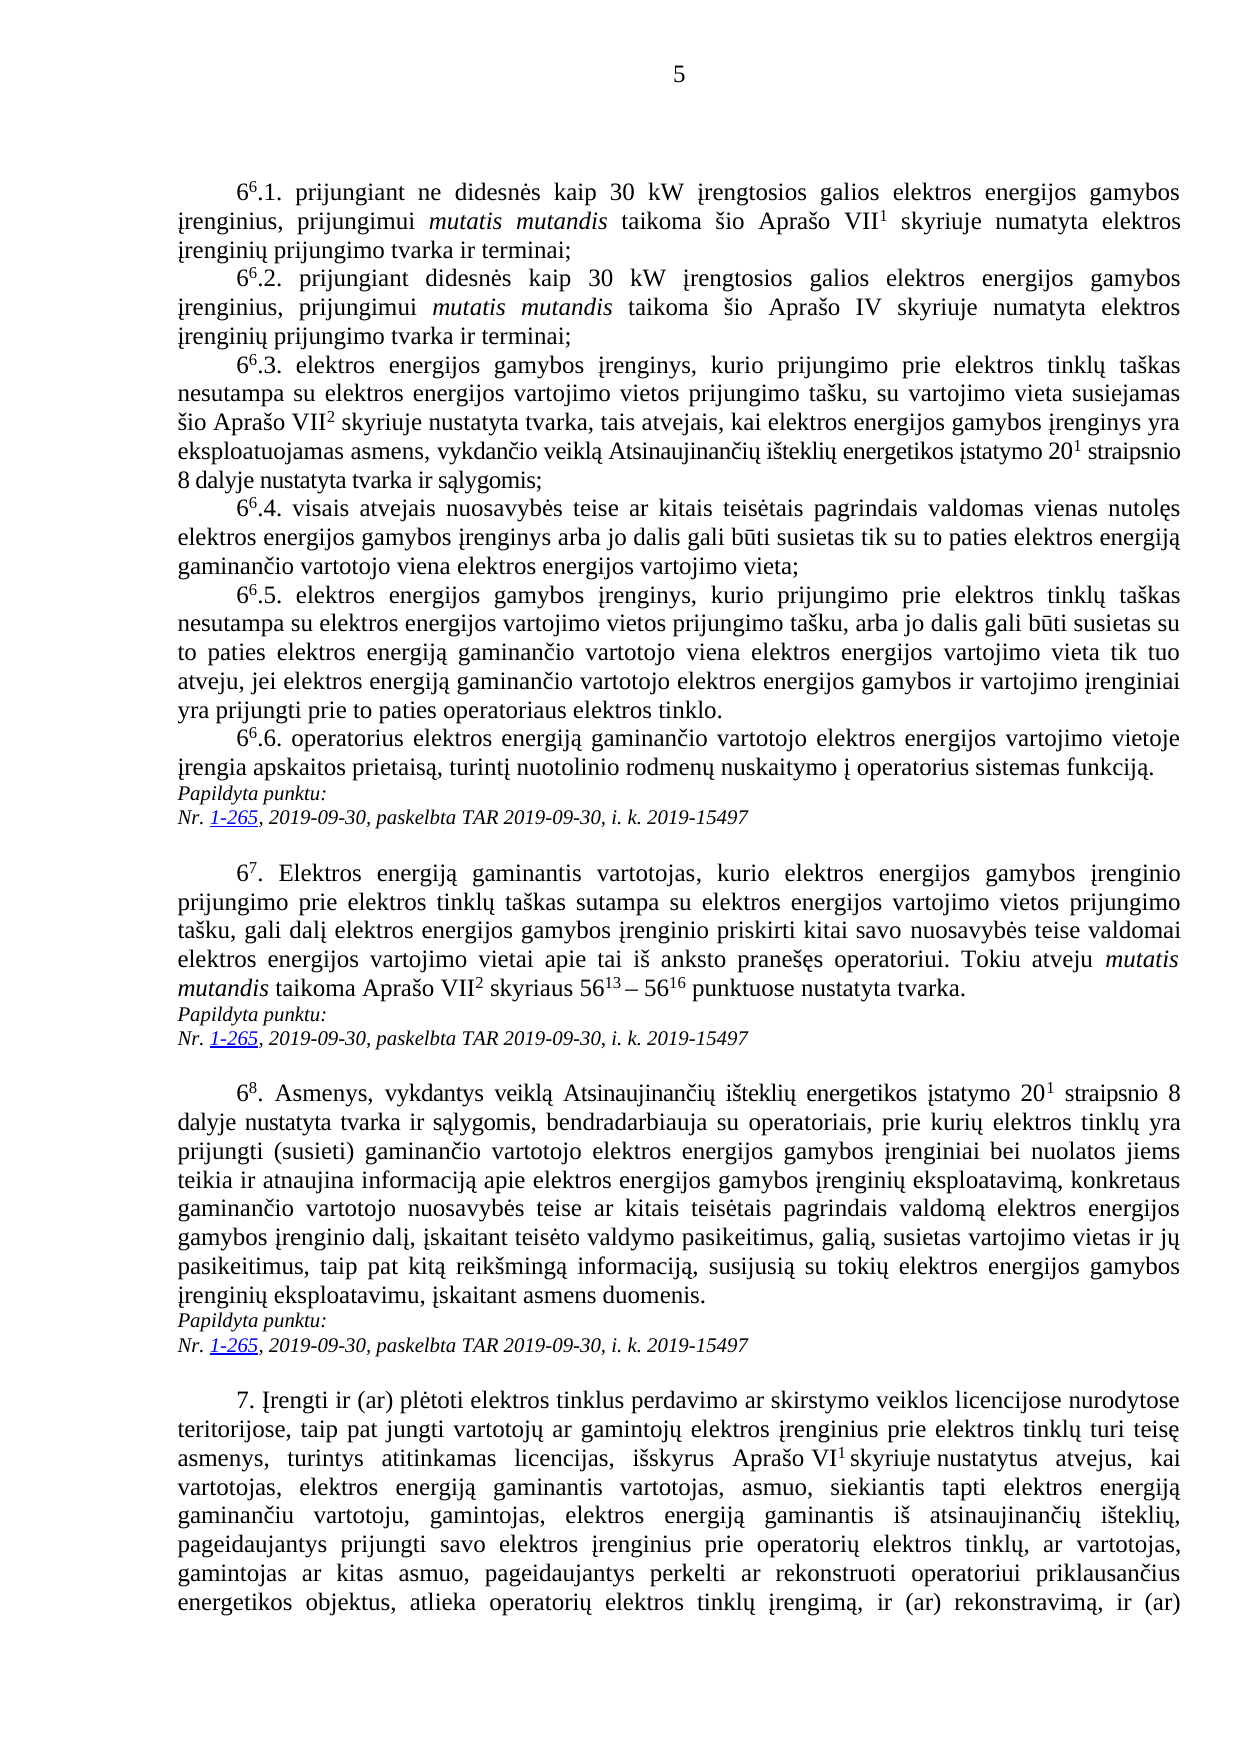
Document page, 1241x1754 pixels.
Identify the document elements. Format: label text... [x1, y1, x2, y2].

text 67. Elektros energiją gaminantis vartotojas, kurio elektros energijos gamybos įrenginio prijungimo prie elektros tinklų taškas sutampa su elektros energijos vartojimo vietos prijungimo tašku, gali dalį elektros energijos gamybos įrenginio priskirti kitai savo nuosavybės teise valdomai elektros energijos vartojimo vietai apie tai iš anksto pranešęs operatoriui. Tokiu atveju mutatis mutandis taikoma Aprašo VII2 skyriaus 5613 – 5616 punktuose nustatyta tvarka. [177, 858, 1181, 1002]
text 66.6. operatorius elektros energiją gaminančio vartotojo elektros energijos vartojimo vietoje įrengia apskaitos prietaisą, turintį nuotolinio rodmenų nuskaitymo į operatorius sistemas funkciją. [177, 723, 1181, 781]
text 66.3. elektros energijos gamybos įrenginys, kurio prijungimo prie elektros tinklų taškas nesutampa su elektros energijos vartojimo vietos prijungimo tašku, su vartojimo vieta susiejamas šio Aprašo VII2 skyriuje nustatyta tvarka, tais atvejais, kai elektros energijos gamybos įrenginys yra eksploatuojamas asmens, vykdančio veiklą Atsinaujinančių išteklių energetikos įstatymo 201 straipsnio 8 dalyje nustatyta tvarka ir sąlygomis; [177, 350, 1181, 493]
text 66.4. visais atvejais nuosavybės teise ar kitais teisėtais pagrindais valdomas vienas nutolęs elektros energijos gamybos įrenginys arba jo dalis gali būti susietas tik su to paties elektros energiją gaminančio vartotojo viena elektros energijos vartojimo vieta; [177, 493, 1181, 580]
text Nr. 1-265, 2019-09-30, paskelbta TAR 2019-09-30, i. k. 2019-15497 [177, 805, 1181, 829]
text 66.5. elektros energijos gamybos įrenginys, kurio prijungimo prie elektros tinklų taškas nesutampa su elektros energijos vartojimo vietos prijungimo tašku, arba jo dalis gali būti susietas su to paties elektros energiją gaminančio vartotojo viena elektros energijos vartojimo vieta tik tuo atveju, jei elektros energiją gaminančio vartotojo elektros energijos gamybos ir vartojimo įrenginiai yra prijungti prie to paties operatoriaus elektros tinklo. [177, 580, 1181, 723]
text Papildyta punktu: [177, 781, 1181, 805]
text 68. Asmenys, vykdantys veiklą Atsinaujinančių išteklių energetikos įstatymo 201 straipsnio 8 dalyje nustatyta tvarka ir sąlygomis, bendradarbiauja su operatoriais, prie kurių elektros tinklų yra prijungti (susieti) gaminančio vartotojo elektros energijos gamybos įrenginiai bei nuolatos jiems teikia ir atnaujina informaciją apie elektros energijos gamybos įrenginių eksploatavimą, konkretaus gaminančio vartotojo nuosavybės teise ar kitais teisėtais pagrindais valdomą elektros energijos gamybos įrenginio dalį, įskaitant teisėto valdymo pasikeitimus, galią, susietas vartojimo vietas ir jų pasikeitimus, taip pat kitą reikšmingą informaciją, susijusią su tokių elektros energijos gamybos įrenginių eksploatavimu, įskaitant asmens duomenis. [177, 1078, 1181, 1308]
text 66.2. prijungiant didesnės kaip 30 kW įrengtosios galios elektros energijos gamybos įrenginius, prijungimui mutatis mutandis taikoma šio Aprašo IV skyriuje numatyta elektros įrenginių prijungimo tvarka ir terminai; [177, 263, 1181, 350]
text Nr. 1-265, 2019-09-30, paskelbta TAR 2019-09-30, i. k. 2019-15497 [177, 1332, 1181, 1357]
text Papildyta punktu: [177, 1308, 1181, 1332]
text Nr. 1-265, 2019-09-30, paskelbta TAR 2019-09-30, i. k. 2019-15497 [177, 1026, 1181, 1050]
text 7. Įrengti ir (ar) plėtoti elektros tinklus perdavimo ar skirstymo veiklos licencijose nurodytose teritorijose, taip pat jungti vartotojų ar gamintojų elektros įrenginius prie elektros tinklų turi teisę asmenys, turintys atitinkamas licencijas, išskyrus Aprašo VI1 skyriuje nustatytus atvejus, kai vartotojas, elektros energiją gaminantis vartotojas, asmuo, siekiantis tapti elektros energiją gaminančiu vartotoju, gamintojas, elektros energiją gaminantis iš atsinaujinančių išteklių, pageidaujantys prijungti savo elektros įrenginius prie operatorių elektros tinklų, ar vartotojas, gamintojas ar kitas asmuo, pageidaujantys perkelti ar rekonstruoti operatoriui priklausančius energetikos objektus, atlieka operatorių elektros tinklų įrengimą, ir (ar) rekonstravimą, ir (ar) [177, 1385, 1181, 1615]
text 66.1. prijungiant ne didesnės kaip 30 kW įrengtosios galios elektros energijos gamybos įrenginius, prijungimui mutatis mutandis taikoma šio Aprašo VII1 skyriuje numatyta elektros įrenginių prijungimo tvarka ir terminai; [177, 177, 1181, 263]
text Papildyta punktu: [177, 1002, 1181, 1026]
